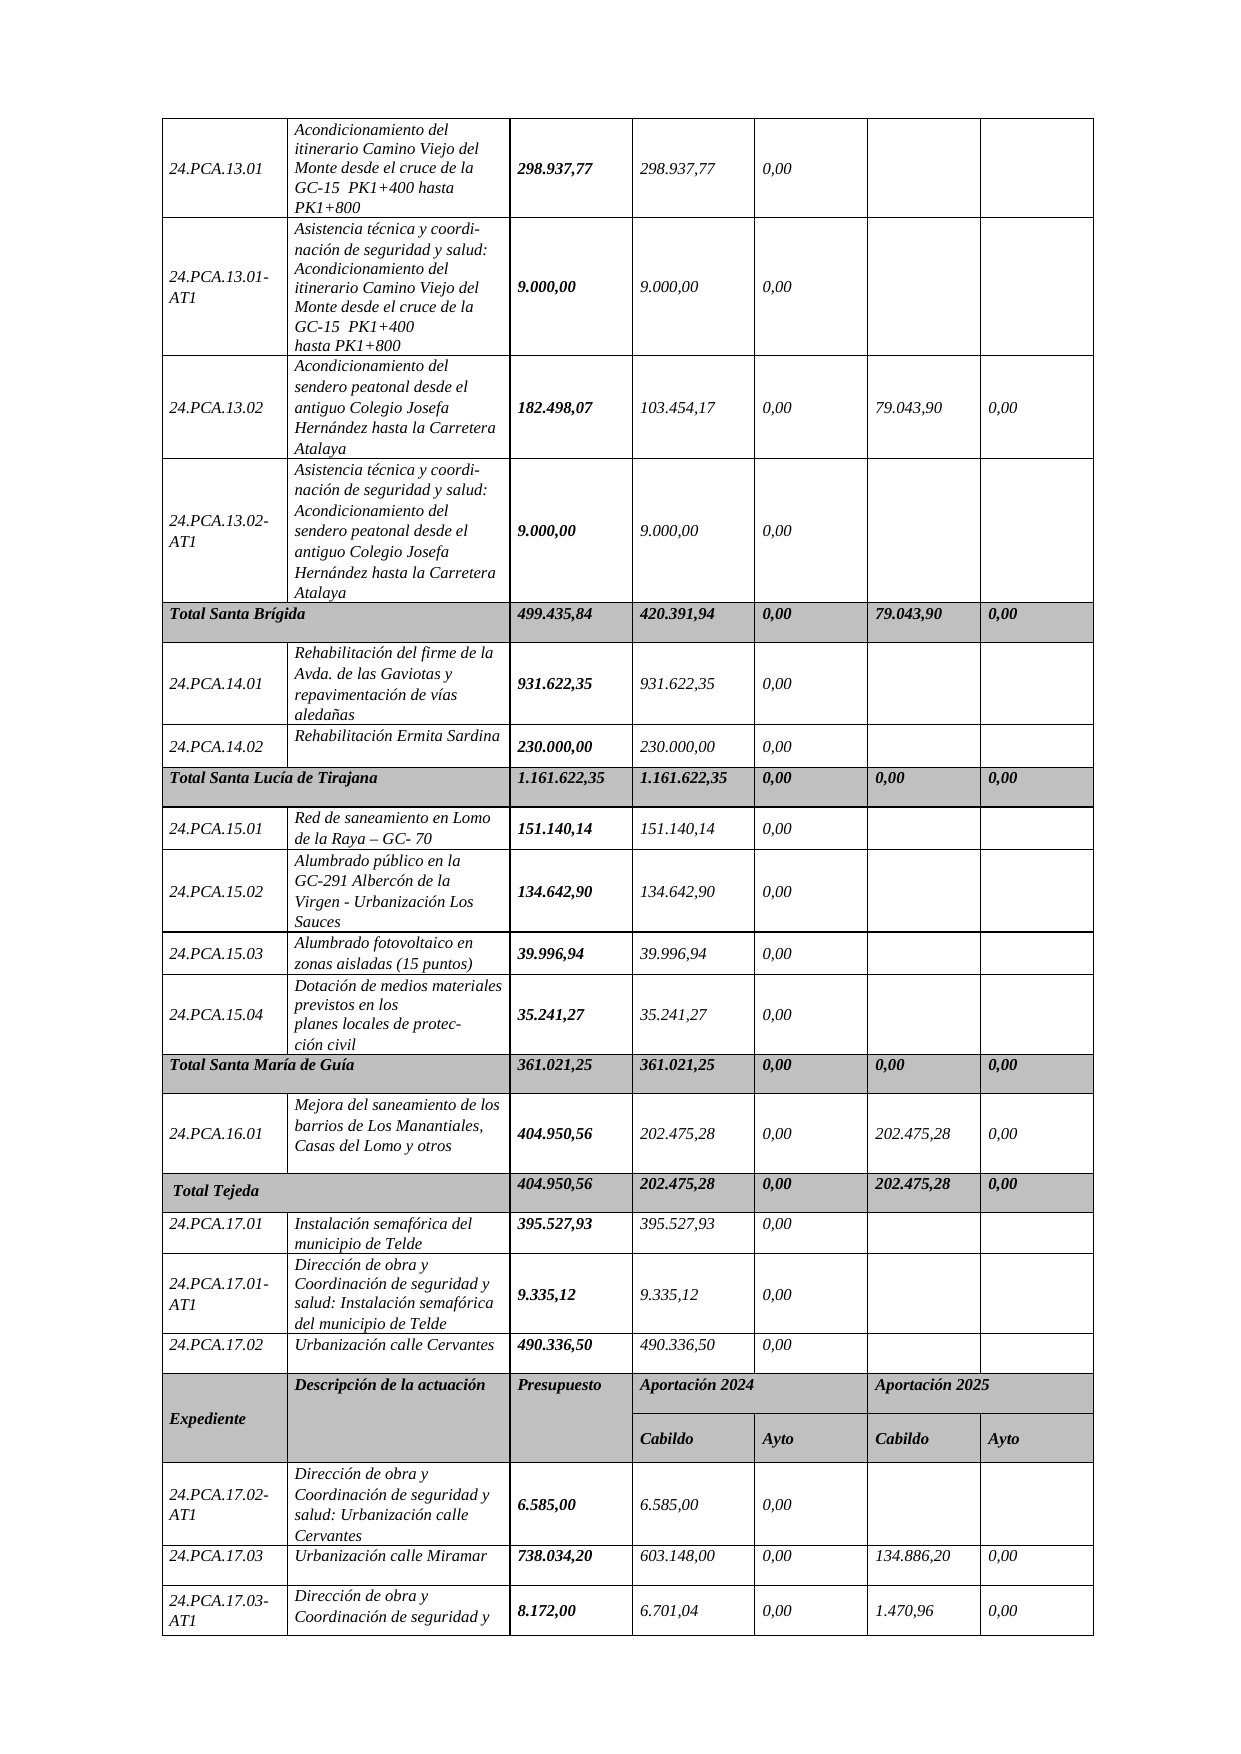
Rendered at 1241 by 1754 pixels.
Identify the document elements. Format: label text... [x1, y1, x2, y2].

table_cell [981, 850, 1093, 931]
table_cell 0,00 [981, 603, 1093, 642]
table_cell 202.475,28 [633, 1094, 754, 1172]
table_cell Acondicionamiento del itinerario Camino Viejo del Monte desde el cruce de la GC-15 PK1+400 hasta PK1+800 [288, 119, 509, 217]
table_cell 0,00 [981, 1546, 1093, 1584]
table_cell 24.PCA.17.02- AT1 [163, 1463, 287, 1545]
table_cell Alumbrado fotovoltaico en zonas aisladas (15 puntos) [288, 933, 509, 974]
table_cell Red de saneamiento en Lomo de la Raya – GC- 70 [288, 808, 509, 849]
table_cell 24.PCA.13.01- AT1 [163, 218, 287, 355]
table_cell [868, 1254, 980, 1333]
table_cell Asistencia técnica y coordi- nación de seguridad y salud: Acondicionamiento del sendero peatonal desde el antiguo Colegio Josefa Hernández hasta la Carretera Atalaya [288, 459, 509, 602]
table_cell 8.172,00 [511, 1586, 632, 1635]
table_cell [981, 725, 1093, 767]
table_cell [981, 218, 1093, 355]
table_cell 0,00 [755, 643, 867, 724]
table_cell 0,00 [755, 119, 867, 217]
table_cell [868, 119, 980, 217]
table_cell 490.336,50 [511, 1334, 632, 1373]
table_cell 24.PCA.14.02 [163, 725, 287, 767]
table_cell 24.PCA.16.01 [163, 1094, 287, 1172]
table_cell Acondicionamiento del sendero peatonal desde el antiguo Colegio Josefa Hernández hasta la Carretera Atalaya [288, 356, 509, 458]
table_cell 79.043,90 [868, 603, 980, 642]
table_cell Descripción de la actuación [288, 1374, 509, 1413]
table_cell 420.391,94 [633, 603, 754, 642]
table_cell 0,00 [755, 850, 867, 931]
table_cell Total Santa Brígida [163, 603, 509, 642]
table_cell 202.475,28 [868, 1094, 980, 1172]
table_cell 35.241,27 [633, 975, 754, 1054]
table_cell 0,00 [981, 1055, 1093, 1093]
table_cell 404.950,56 [511, 1174, 632, 1212]
table_cell 0,00 [755, 1254, 867, 1333]
table_cell Total Tejeda [163, 1174, 509, 1212]
table_cell 134.642,90 [633, 850, 754, 931]
table_cell [981, 808, 1093, 849]
table_cell [868, 1463, 980, 1545]
table_cell 298.937,77 [633, 119, 754, 217]
table_cell 182.498,07 [511, 356, 632, 458]
table_cell 9.000,00 [511, 218, 632, 355]
table_cell 1.470,96 [868, 1586, 980, 1635]
table_cell [511, 1414, 632, 1462]
table_cell Presupuesto [511, 1374, 632, 1413]
table_cell 24.PCA.17.01 [163, 1213, 287, 1253]
table_cell 0,00 [755, 356, 867, 458]
table_cell 9.000,00 [633, 218, 754, 355]
table_cell 0,00 [981, 356, 1093, 458]
table_cell 24.PCA.13.01 [163, 119, 287, 217]
table_cell Cabildo [633, 1414, 754, 1462]
table_cell Cabildo [868, 1414, 980, 1462]
table_cell 24.PCA.13.02 [163, 356, 287, 458]
table_cell 0,00 [755, 1334, 867, 1373]
table_cell Ayto [755, 1414, 867, 1462]
table_cell 103.454,17 [633, 356, 754, 458]
table_cell 395.527,93 [633, 1213, 754, 1253]
table_cell [981, 1334, 1093, 1373]
table_cell [868, 459, 980, 602]
table_cell 931.622,35 [511, 643, 632, 724]
table_cell 0,00 [755, 1463, 867, 1545]
table_cell 0,00 [755, 1213, 867, 1253]
table_cell 0,00 [755, 1094, 867, 1172]
table_cell 298.937,77 [511, 119, 632, 217]
table_cell Dotación de medios materiales previstos en los planes locales de protec- ción civil [288, 975, 509, 1054]
table_cell Urbanización calle Cervantes [288, 1334, 509, 1373]
table_cell 0,00 [755, 1174, 867, 1212]
table_cell 361.021,25 [633, 1055, 754, 1093]
table_cell Dirección de obra y Coordinación de seguridad y salud: Urbanización calle Cervantes [288, 1463, 509, 1545]
table_cell 0,00 [755, 933, 867, 974]
table_cell Total Santa Lucía de Tirajana [163, 768, 509, 806]
table_cell [981, 459, 1093, 602]
table_cell 9.335,12 [511, 1254, 632, 1333]
table_cell 24.PCA.15.03 [163, 933, 287, 974]
table_cell 35.241,27 [511, 975, 632, 1054]
table_cell 0,00 [755, 975, 867, 1054]
table_cell [868, 1213, 980, 1253]
table_cell 24.PCA.17.02 [163, 1334, 287, 1373]
table_cell 0,00 [755, 218, 867, 355]
table_cell 1.161.622,35 [633, 768, 754, 806]
table_cell 9.335,12 [633, 1254, 754, 1333]
table_cell 6.585,00 [633, 1463, 754, 1545]
table_cell 9.000,00 [633, 459, 754, 602]
table_cell 395.527,93 [511, 1213, 632, 1253]
table_cell [981, 975, 1093, 1054]
table_cell [288, 1414, 509, 1462]
table_cell 24.PCA.15.02 [163, 850, 287, 931]
table_cell Instalación semafórica del municipio de Telde [288, 1213, 509, 1253]
table_cell 0,00 [981, 1094, 1093, 1172]
table_cell 0,00 [755, 1586, 867, 1635]
table_cell 6.585,00 [511, 1463, 632, 1545]
table_cell Asistencia técnica y coordi- nación de seguridad y salud: Acondicionamiento del itinerario Camino Viejo del Monte desde el cruce de la GC-15 PK1+400 hasta PK1+800 [288, 218, 509, 355]
table_cell Total Santa María de Guía [163, 1055, 509, 1093]
table_cell 202.475,28 [868, 1174, 980, 1212]
table_cell 0,00 [755, 459, 867, 602]
table_cell [868, 218, 980, 355]
table_cell 24.PCA.15.01 [163, 808, 287, 849]
table_cell [981, 933, 1093, 974]
table_cell 0,00 [981, 1586, 1093, 1635]
table_cell Alumbrado público en la GC-291 Albercón de la Virgen - Urbanización Los Sauces [288, 850, 509, 931]
table_cell Ayto [981, 1414, 1093, 1462]
table_cell [981, 119, 1093, 217]
table_cell 134.642,90 [511, 850, 632, 931]
table_cell 361.021,25 [511, 1055, 632, 1093]
table_cell [868, 808, 980, 849]
table_cell [868, 643, 980, 724]
table_cell Dirección de obra y Coordinación de seguridad y [288, 1586, 509, 1635]
table_cell Expediente [163, 1374, 287, 1462]
table_cell [868, 850, 980, 931]
table_cell 6.701,04 [633, 1586, 754, 1635]
table_cell [981, 1213, 1093, 1253]
table_cell Aportación 2025 [868, 1374, 1093, 1413]
table_cell Mejora del saneamiento de los barrios de Los Manantiales, Casas del Lomo y otros [288, 1094, 509, 1172]
table_cell 404.950,56 [511, 1094, 632, 1172]
table_cell 151.140,14 [511, 808, 632, 849]
table_cell [868, 1334, 980, 1373]
table_cell 134.886,20 [868, 1546, 980, 1584]
table_cell 24.PCA.13.02- AT1 [163, 459, 287, 602]
table_cell [868, 933, 980, 974]
table_cell 24.PCA.17.03 [163, 1546, 287, 1584]
table_cell [981, 1463, 1093, 1545]
table_cell [868, 725, 980, 767]
table_cell Urbanización calle Miramar [288, 1546, 509, 1584]
table_cell 738.034,20 [511, 1546, 632, 1584]
table_cell 0,00 [981, 768, 1093, 806]
table_cell 603.148,00 [633, 1546, 754, 1584]
table_cell 0,00 [755, 603, 867, 642]
table_cell 490.336,50 [633, 1334, 754, 1373]
table_cell 0,00 [755, 1055, 867, 1093]
table_cell 499.435,84 [511, 603, 632, 642]
table_cell 0,00 [981, 1174, 1093, 1212]
table_cell 1.161.622,35 [511, 768, 632, 806]
table_cell 39.996,94 [633, 933, 754, 974]
table_cell [981, 643, 1093, 724]
table_cell [868, 975, 980, 1054]
table_cell 0,00 [755, 725, 867, 767]
table_cell 24.PCA.17.01- AT1 [163, 1254, 287, 1333]
table_cell 230.000,00 [633, 725, 754, 767]
table_cell 931.622,35 [633, 643, 754, 724]
table_cell 0,00 [868, 1055, 980, 1093]
table_cell 24.PCA.15.04 [163, 975, 287, 1054]
table_cell 24.PCA.17.03- AT1 [163, 1586, 287, 1635]
table_cell Rehabilitación del firme de la Avda. de las Gaviotas y repavimentación de vías aledañas [288, 643, 509, 724]
table_cell 202.475,28 [633, 1174, 754, 1212]
table_cell 0,00 [755, 1546, 867, 1584]
table_cell 39.996,94 [511, 933, 632, 974]
table_cell 230.000,00 [511, 725, 632, 767]
table_cell 9.000,00 [511, 459, 632, 602]
table_cell 0,00 [868, 768, 980, 806]
table_cell 0,00 [755, 768, 867, 806]
table_cell Dirección de obra y Coordinación de seguridad y salud: Instalación semafórica del municipio de Telde [288, 1254, 509, 1333]
table_cell Rehabilitación Ermita Sardina [288, 725, 509, 767]
table_cell [981, 1254, 1093, 1333]
table_cell 79.043,90 [868, 356, 980, 458]
table_cell 0,00 [755, 808, 867, 849]
table_cell 24.PCA.14.01 [163, 643, 287, 724]
table_cell 151.140,14 [633, 808, 754, 849]
table_cell Aportación 2024 [633, 1374, 867, 1413]
